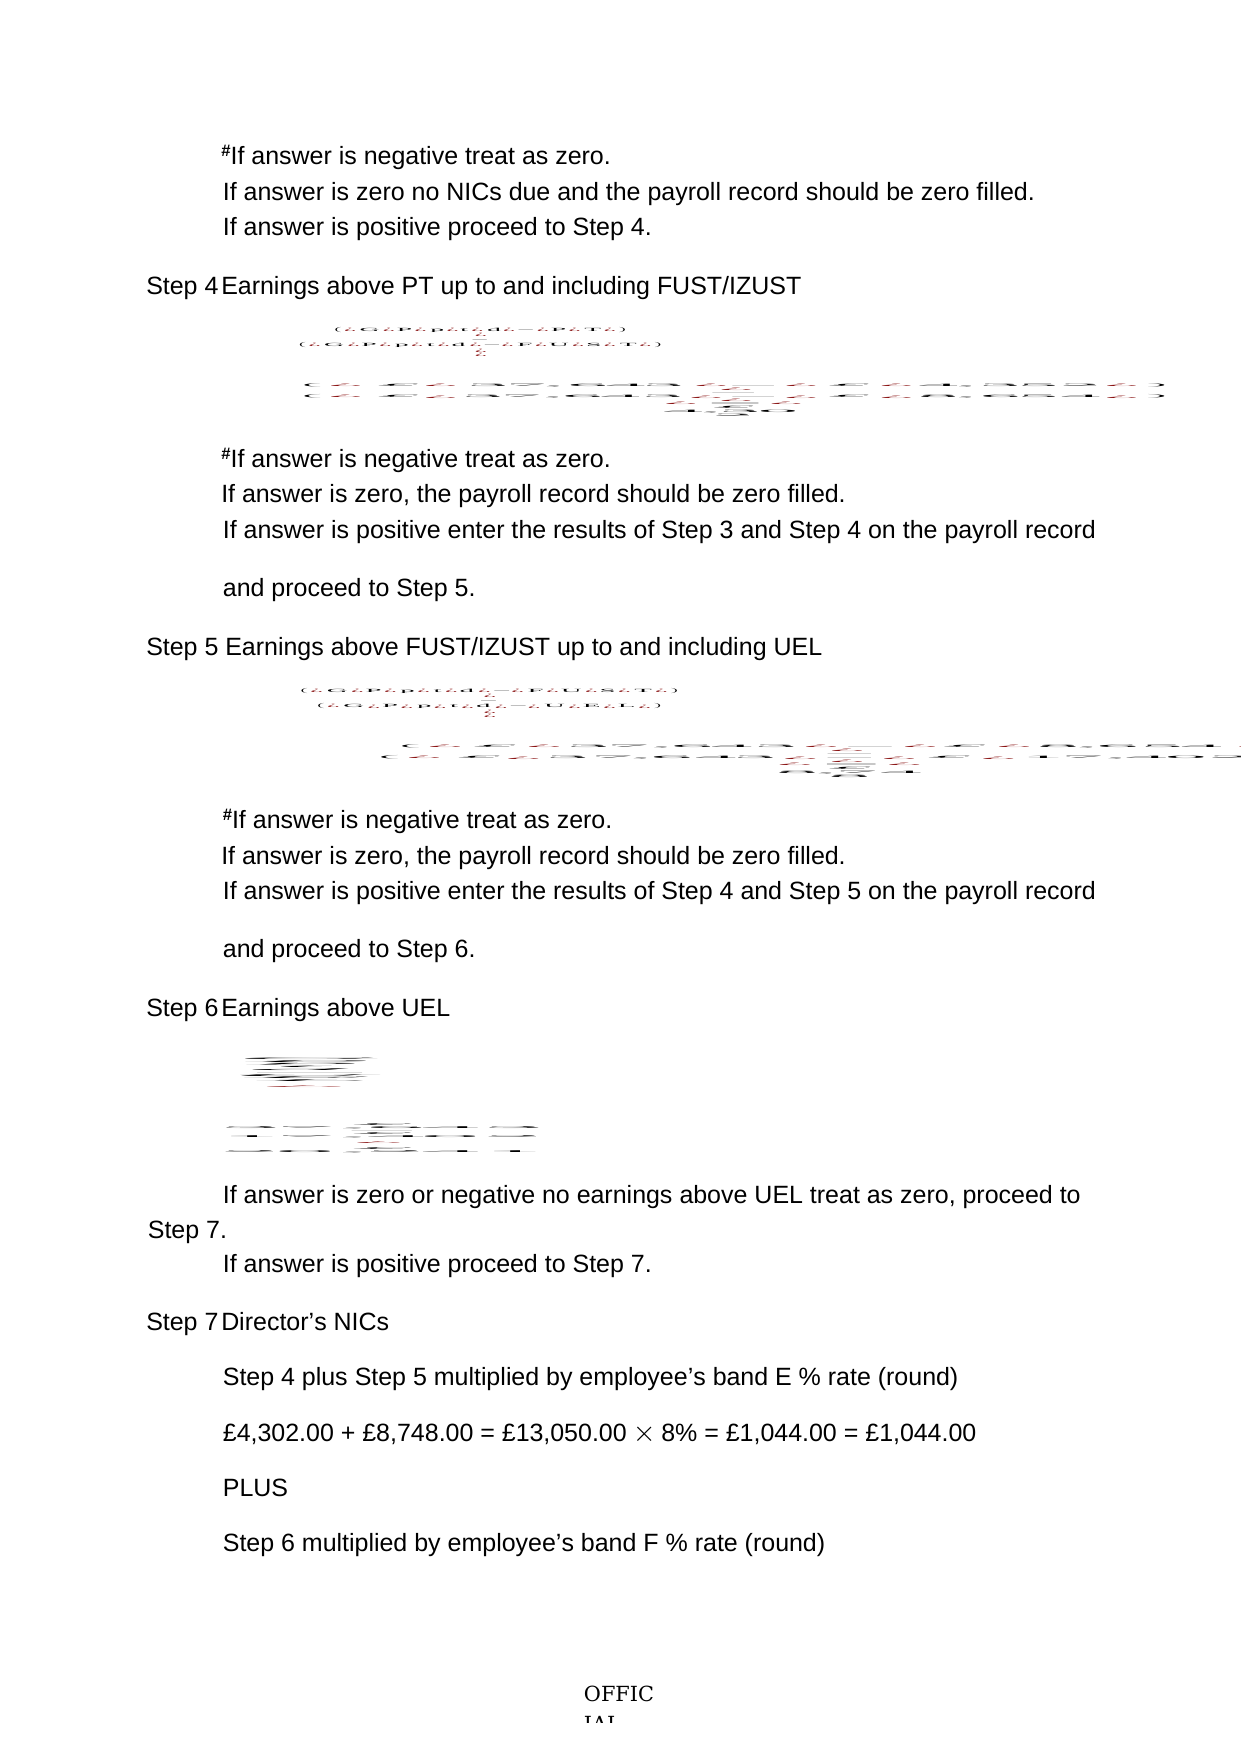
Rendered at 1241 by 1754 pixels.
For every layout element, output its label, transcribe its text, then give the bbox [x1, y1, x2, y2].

text If answer is zero or negative no earnings above UEL treat as zero, proceed to Step 7. [146, 1180, 1099, 1244]
text Step 4 plus Step 5 multiplied by employee’s band E % rate (round) [146, 1362, 1124, 1391]
text If answer is positive enter the results of Step 3 and Step 4 on the payroll record and proceed to Step 5. [223, 515, 1124, 601]
text Step 6 multiplied by employee’s band F % rate (round) [221, 1528, 1124, 1557]
text Step 7 Director’s NICs [146, 1307, 1124, 1336]
text #If answer is negative treat as zero. [146, 444, 1124, 472]
text Step 4 Earnings above PT up to and including FUST/IZUST [146, 271, 1124, 300]
text #If answer is negative treat as zero. [223, 805, 1124, 834]
text #If answer is negative treat as zero. [146, 141, 1124, 170]
text If answer is positive proceed to Step 4. [146, 212, 1124, 241]
text If answer is positive enter the results of Step 4 and Step 5 on the payroll record and proceed to Step 6. [223, 876, 1124, 963]
text Step 5 Earnings above FUST/IZUST up to and including UEL [146, 631, 1124, 660]
text If answer is zero, the payroll record should be zero filled. [146, 841, 1124, 869]
text If answer is positive proceed to Step 7. [148, 1249, 1099, 1278]
text PLUS [221, 1473, 1124, 1502]
text If answer is zero, the payroll record should be zero filled. [146, 479, 1124, 508]
text Step 6 Earnings above UEL [146, 993, 1124, 1021]
text £4,302.00 + £8,748.00 = £13,050.00  8% = £1,044.00 = £1,044.00 [221, 1417, 1124, 1446]
text If answer is zero no NICs due and the payroll record should be zero filled. [146, 177, 1124, 205]
